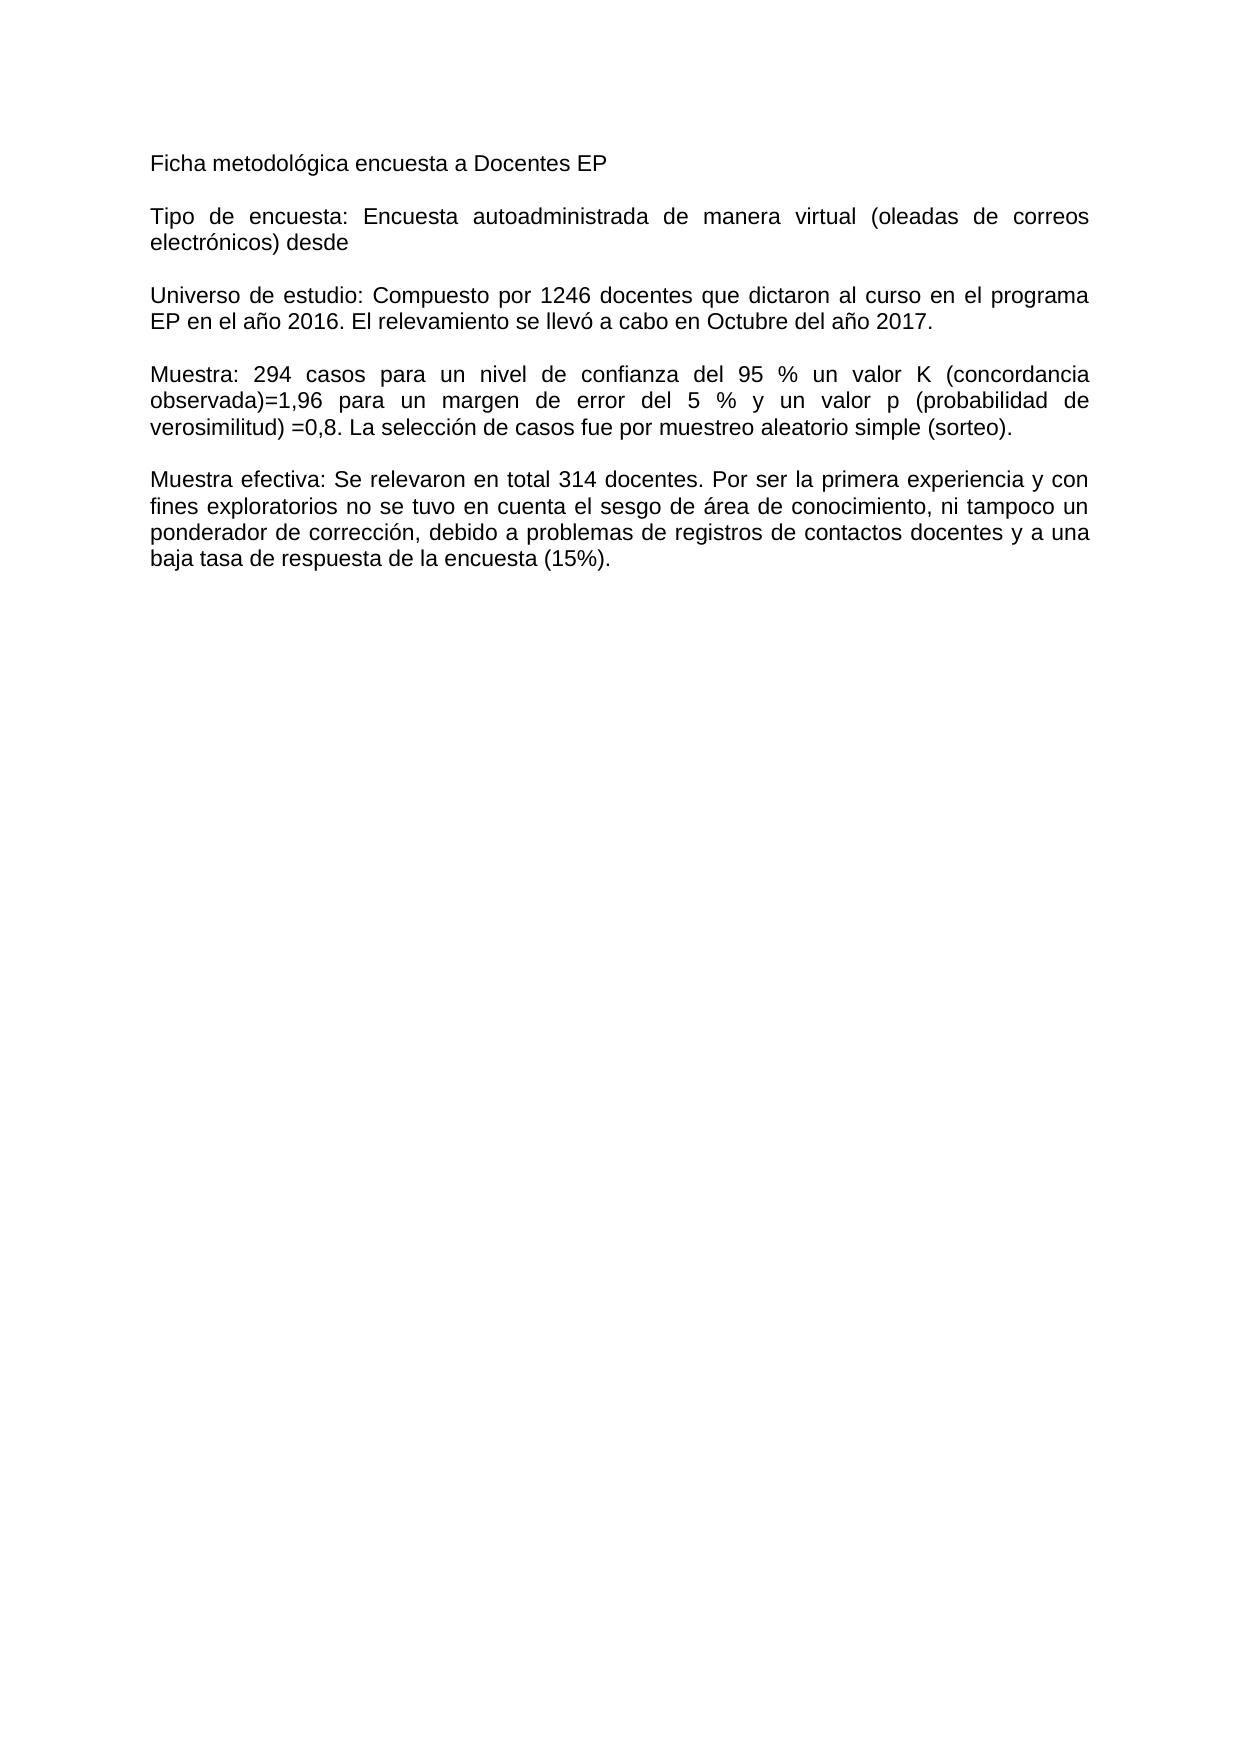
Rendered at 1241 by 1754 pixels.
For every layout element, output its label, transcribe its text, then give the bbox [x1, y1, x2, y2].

text Tipo de encuesta: Encuesta autoadministrada de manera virtual (oleadas de correos electrónicos) desde [150, 203, 1090, 255]
text Universo de estudio: Compuesto por 1246 docentes que dictaron al curso en el programa EP en el año 2016. El relevamiento se llevó a cabo en Octubre del año 2017. [150, 282, 1090, 334]
text Ficha metodológica encuesta a Docentes EP [150, 150, 1090, 176]
text Muestra efectiva: Se relevaron en total 314 docentes. Por ser la primera experiencia y con fines exploratorios no se tuvo en cuenta el sesgo de área de conocimiento, ni tampoco un ponderador de corrección, debido a problemas de registros de contactos docentes y a una baja tasa de respuesta de la encuesta (15%). [150, 466, 1090, 572]
text Muestra: 294 casos para un nivel de confianza del 95 % un valor K (concordancia observada)=1,96 para un margen de error del 5 % y un valor p (probabilidad de verosimilitud) =0,8. La selección de casos fue por muestreo aleatorio simple (sorteo). [150, 361, 1090, 440]
